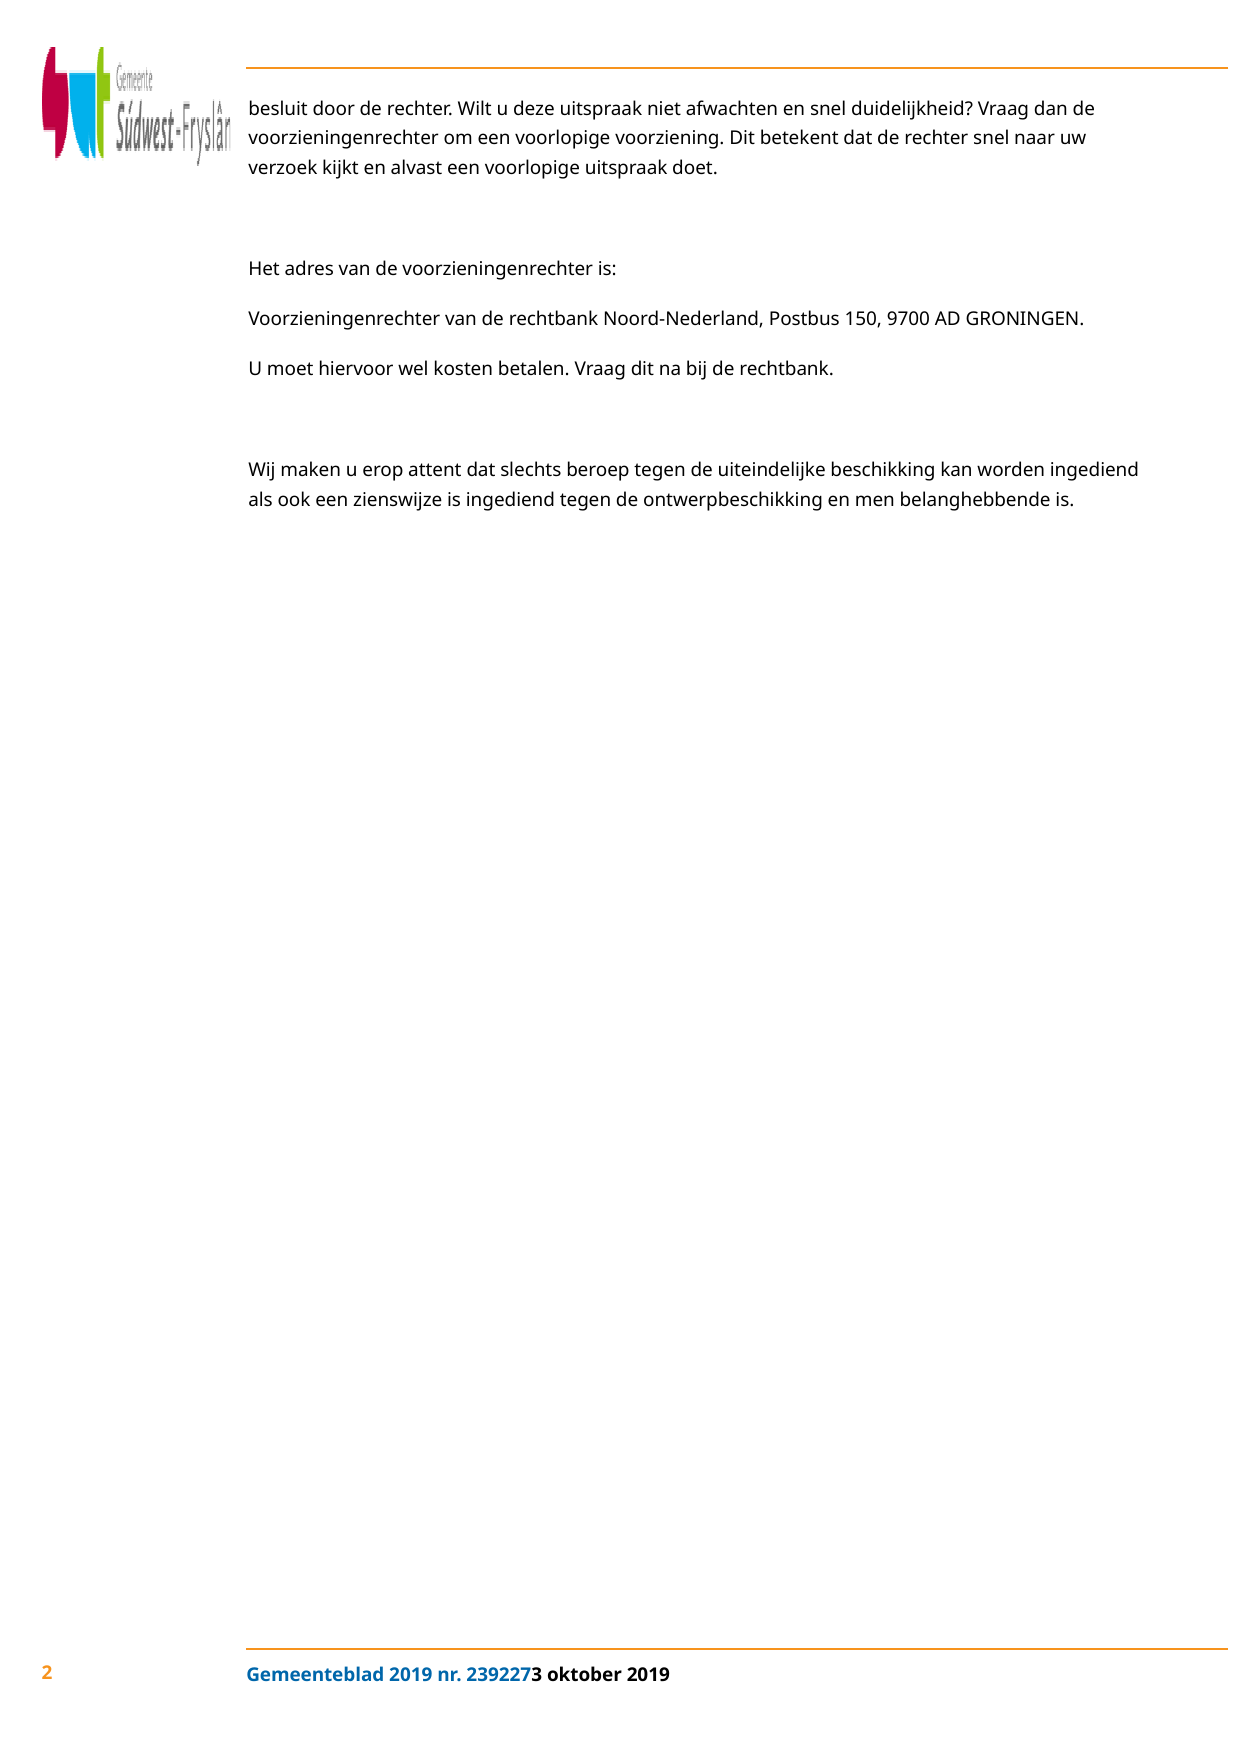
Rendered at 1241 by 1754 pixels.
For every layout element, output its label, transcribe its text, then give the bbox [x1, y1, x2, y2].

text Het adres van de voorzieningenrechter is: [248, 255, 1152, 281]
text U moet hiervoor wel kosten betalen. Vraag dit na bij de rechtbank. [248, 356, 1152, 381]
picture [41, 47, 231, 172]
text Wij maken u erop attent dat slechts beroep tegen de uiteindelijke beschikking kan worden ingediend als ook een zienswijze is ingediend tegen de ontwerpbeschikking en men belanghebbende is. [248, 456, 1152, 512]
text besluit door de rechter. Wilt u deze uitspraak niet afwachten en snel duidelijkheid? Vraag dan de voorzieningenrechter om een voorlopige voorziening. Dit betekent dat de rechter snel naar uw verzoek kijkt en alvast een voorlopige uitspraak doet. [248, 95, 1152, 180]
text Voorzieningenrechter van de rechtbank Noord-Nederland, Postbus 150, 9700 AD GRONINGEN. [248, 305, 1152, 331]
